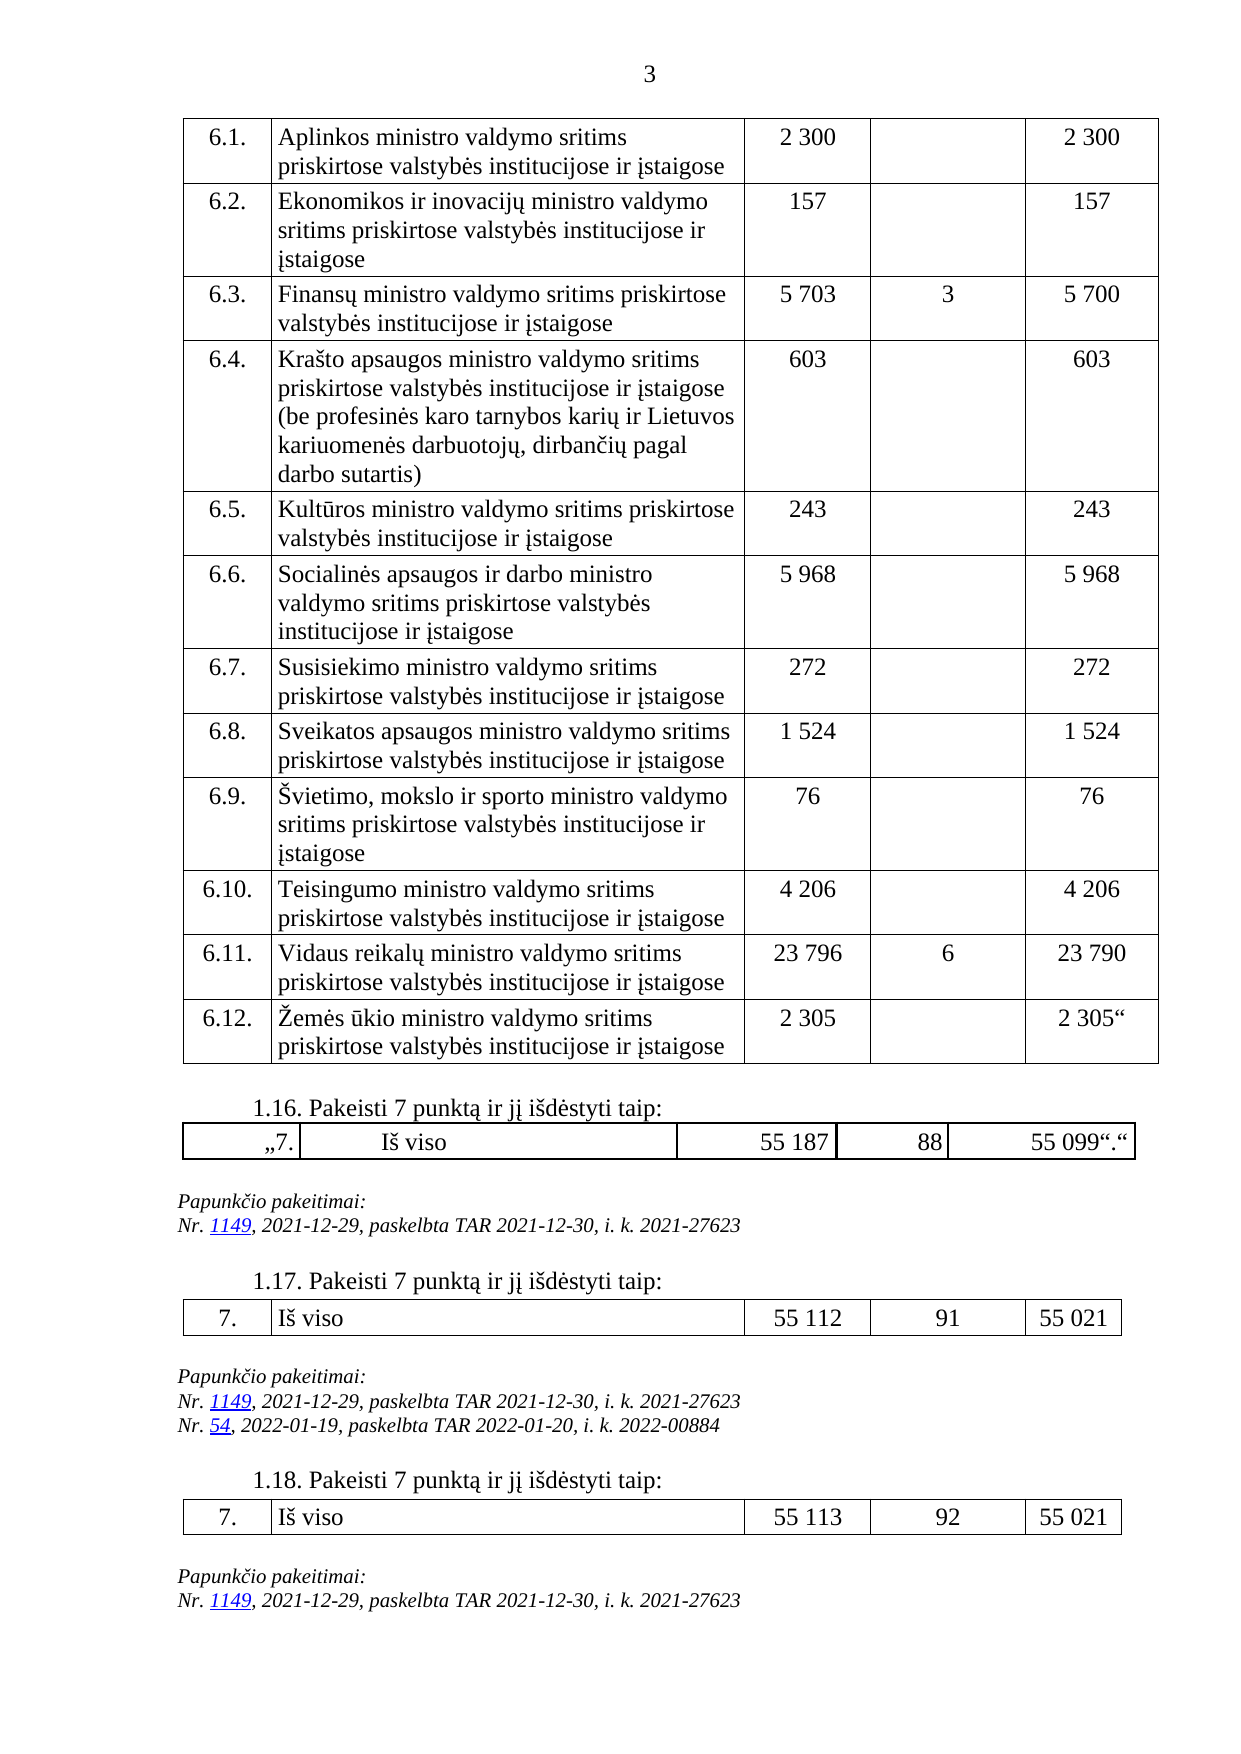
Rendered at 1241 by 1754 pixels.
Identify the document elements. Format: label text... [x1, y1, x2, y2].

table_cell Teisingumo ministro valdymo sritims priskirtose valstybės institucijose ir įstaigose [272, 871, 744, 934]
table_cell 2 300 [1026, 119, 1158, 182]
table_cell Krašto apsaugos ministro valdymo sritims priskirtose valstybės institucijose ir įstaigose (be profesinės karo tarnybos karių ir Lietuvos kariuomenės darbuotojų, dirbančių pagal darbo sutartis) [272, 341, 744, 491]
table_cell 5 968 [745, 556, 870, 648]
table_header 55 021 [1026, 1500, 1121, 1534]
table_cell 6.6. [184, 556, 271, 648]
table_header 55 021 [1026, 1300, 1121, 1335]
table_header 55 112 [745, 1300, 870, 1335]
table_cell 1 524 [1026, 714, 1158, 777]
table_cell 6.11. [184, 935, 271, 999]
table_cell 76 [1026, 778, 1158, 870]
table_cell 243 [1026, 492, 1158, 555]
table_cell [871, 778, 1025, 870]
table_cell 603 [745, 341, 870, 491]
table_cell 272 [745, 649, 870, 712]
table_cell Ekonomikos ir inovacijų ministro valdymo sritims priskirtose valstybės institucijose ir įstaigose [272, 184, 744, 276]
table_cell [871, 556, 1025, 648]
table_cell 6 [871, 935, 1025, 999]
table_cell 1 524 [745, 714, 870, 777]
table_cell 6.3. [184, 277, 271, 340]
table_cell 4 206 [1026, 871, 1158, 934]
table_cell Susisiekimo ministro valdymo sritims priskirtose valstybės institucijose ir įstaigose [272, 649, 744, 712]
table_header Iš viso [272, 1300, 744, 1335]
table_cell 3 [871, 277, 1025, 340]
table_cell 6.4. [184, 341, 271, 491]
table_cell 6.10. [184, 871, 271, 934]
table_cell 6.9. [184, 778, 271, 870]
table_cell [871, 341, 1025, 491]
text 1.17. Pakeisti 7 punktą ir jį išdėstyti taip: [177, 1266, 1122, 1295]
table_cell 6.1. [184, 119, 271, 182]
table_header 92 [871, 1500, 1025, 1534]
table_cell 5 968 [1026, 556, 1158, 648]
table_cell [871, 119, 1025, 182]
table_cell [871, 649, 1025, 712]
table_header 7. [184, 1500, 271, 1534]
table_cell Vidaus reikalų ministro valdymo sritims priskirtose valstybės institucijose ir įstaigose [272, 935, 744, 999]
table_cell Aplinkos ministro valdymo sritims priskirtose valstybės institucijose ir įstaigose [272, 119, 744, 182]
table_header 55 113 [745, 1500, 870, 1534]
table_header Iš viso [272, 1500, 744, 1534]
text 1.16. Pakeisti 7 punktą ir jį išdėstyti taip: [177, 1093, 1122, 1122]
table_cell 157 [1026, 184, 1158, 276]
text Nr. 1149, 2021-12-29, paskelbta TAR 2021-12-30, i. k. 2021-27623 [177, 1213, 1122, 1237]
table_header Iš viso [301, 1124, 676, 1158]
table_cell 243 [745, 492, 870, 555]
table_cell 603 [1026, 341, 1158, 491]
table_cell 6.12. [184, 1000, 271, 1063]
table_cell 5 700 [1026, 277, 1158, 340]
table_cell [871, 871, 1025, 934]
table_cell 23 790 [1026, 935, 1158, 999]
table_header 91 [871, 1300, 1025, 1335]
table_cell 157 [745, 184, 870, 276]
table_cell 6.2. [184, 184, 271, 276]
table_cell 5 703 [745, 277, 870, 340]
table_cell 6.8. [184, 714, 271, 777]
table_cell Finansų ministro valdymo sritims priskirtose valstybės institucijose ir įstaigose [272, 277, 744, 340]
table_cell 6.7. [184, 649, 271, 712]
text 1.18. Pakeisti 7 punktą ir jį išdėstyti taip: [177, 1465, 1122, 1494]
table_cell 76 [745, 778, 870, 870]
text Nr. 1149, 2021-12-29, paskelbta TAR 2021-12-30, i. k. 2021-27623 [177, 1388, 1122, 1413]
table_cell 23 796 [745, 935, 870, 999]
table_header 88 [838, 1124, 947, 1158]
text Nr. 1149, 2021-12-29, paskelbta TAR 2021-12-30, i. k. 2021-27623 [177, 1588, 1122, 1612]
table_cell 2 305 [745, 1000, 870, 1063]
text Papunkčio pakeitimai: [177, 1189, 1122, 1213]
table_cell 6.5. [184, 492, 271, 555]
table_cell Švietimo, mokslo ir sporto ministro valdymo sritims priskirtose valstybės institucijose ir įstaigose [272, 778, 744, 870]
table_cell [871, 714, 1025, 777]
table_cell 272 [1026, 649, 1158, 712]
table_cell [871, 184, 1025, 276]
table_cell Žemės ūkio ministro valdymo sritims priskirtose valstybės institucijose ir įstaigose [272, 1000, 744, 1063]
table_cell 4 206 [745, 871, 870, 934]
table_cell [871, 1000, 1025, 1063]
table_cell 2 300 [745, 119, 870, 182]
table_header 55 099“.“ [949, 1124, 1134, 1158]
text Papunkčio pakeitimai: [177, 1364, 1122, 1388]
table_header 7. [184, 1300, 271, 1335]
table_cell Sveikatos apsaugos ministro valdymo sritims priskirtose valstybės institucijose ir įstaigose [272, 714, 744, 777]
table_cell [871, 492, 1025, 555]
text Nr. 54, 2022-01-19, paskelbta TAR 2022-01-20, i. k. 2022-00884 [177, 1413, 1122, 1437]
table_header „7. [184, 1124, 299, 1158]
table_cell Kultūros ministro valdymo sritims priskirtose valstybės institucijose ir įstaigose [272, 492, 744, 555]
table_cell 2 305“ [1026, 1000, 1158, 1063]
table_cell Socialinės apsaugos ir darbo ministro valdymo sritims priskirtose valstybės institucijose ir įstaigose [272, 556, 744, 648]
text Papunkčio pakeitimai: [177, 1564, 1122, 1588]
table_header 55 187 [678, 1124, 835, 1158]
